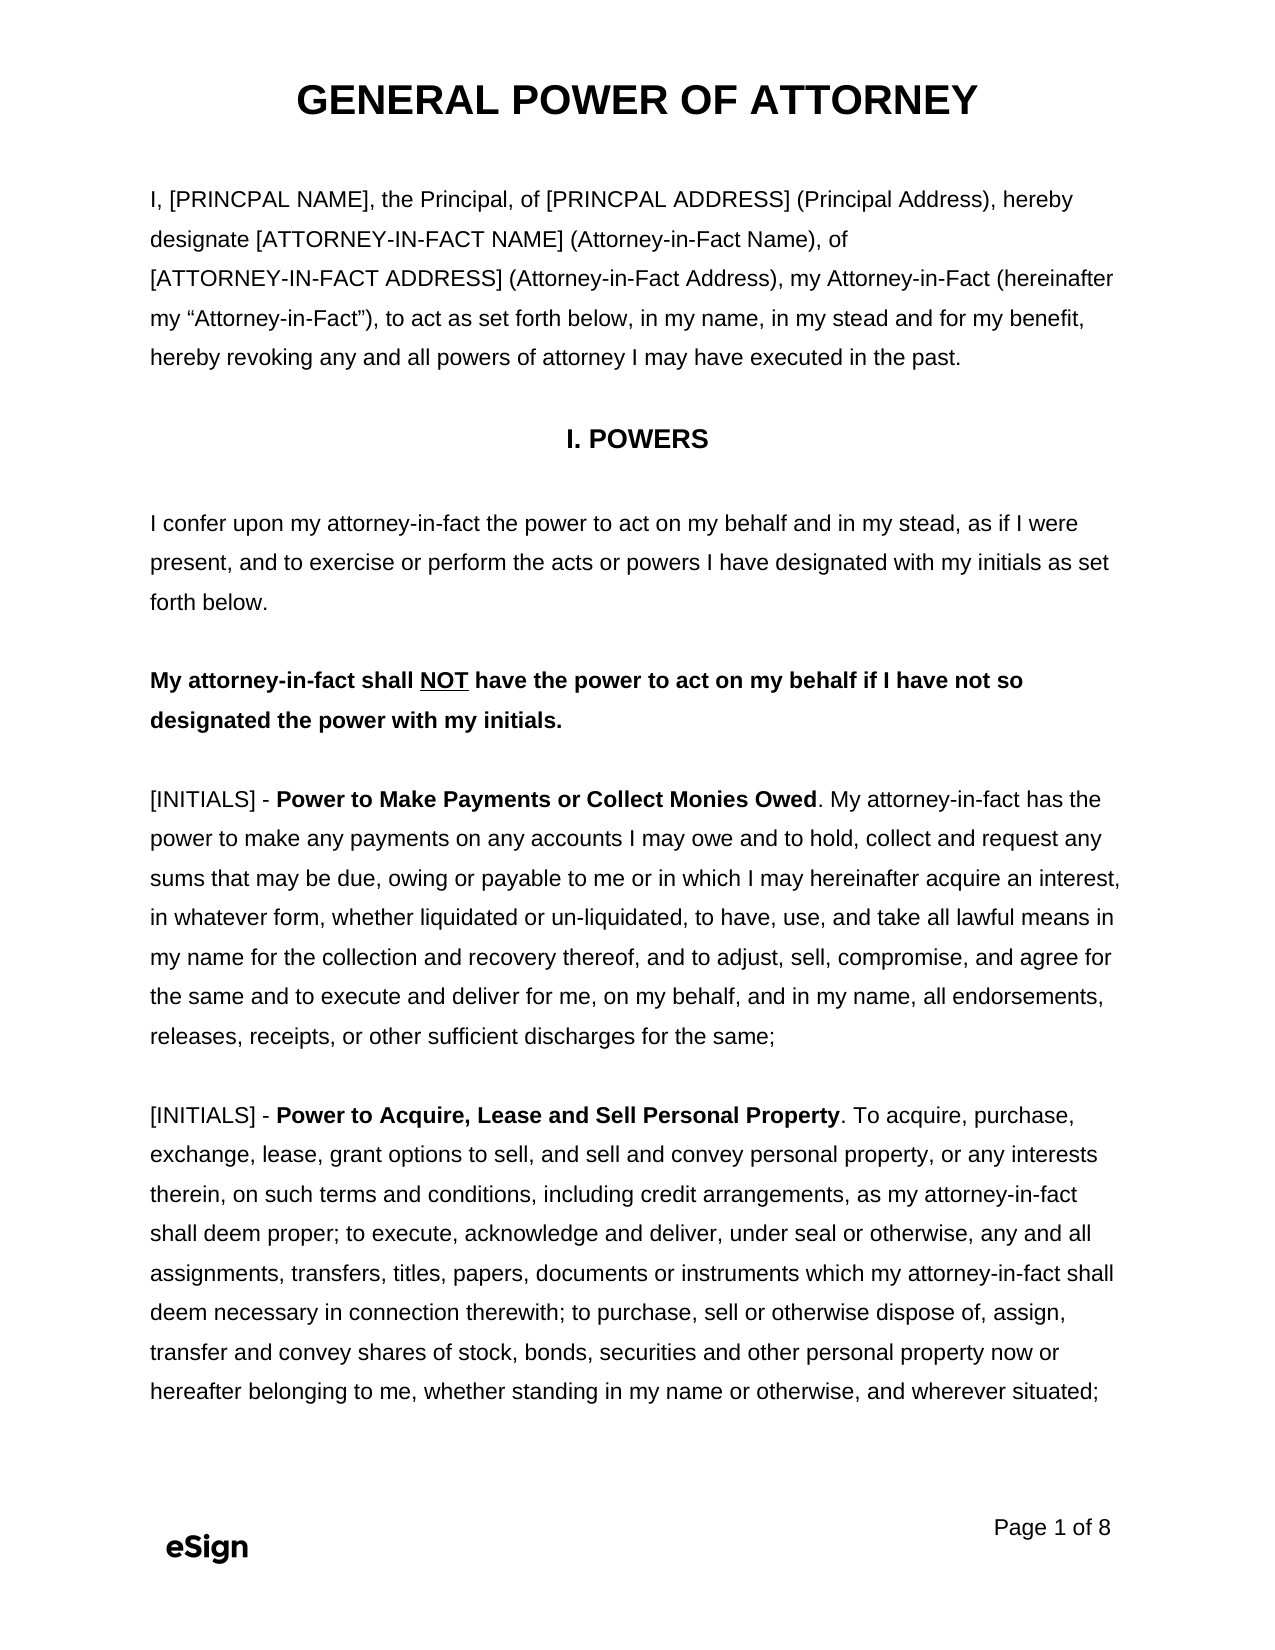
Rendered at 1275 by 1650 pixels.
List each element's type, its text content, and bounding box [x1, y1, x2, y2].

text I, [PRINCPAL NAME], the Principal, of [PRINCPAL ADDRESS] (Principal Address), hereby designate [ATTORNEY-IN-FACT NAME] (Attorney-in-Fact Name), of [150, 186, 1125, 252]
text GENERAL POWER OF ATTORNEY [150, 75, 1125, 123]
text [INITIALS] - Power to Acquire, Lease and Sell Personal Property. To acquire, purchase, exchange, lease, grant options to sell, and sell and convey personal property, or any interests therein, on such terms and conditions, including credit arrangements, as my attorney-in-fact shall deem proper; to execute, acknowledge and deliver, under seal or otherwise, any and all assignments, transfers, titles, papers, documents or instruments which my attorney-in-fact shall deem necessary in connection therewith; to purchase, sell or otherwise dispose of, assign, transfer and convey shares of stock, bonds, securities and other personal property now or hereafter belonging to me, whether standing in my name or otherwise, and wherever situated; [150, 1102, 1125, 1404]
text My attorney-in-fact shall NOT have the power to act on my behalf if I have not so designated the power with my initials. [150, 667, 1125, 733]
text I. POWERS [150, 423, 1125, 454]
text I confer upon my attorney-in-fact the power to act on my behalf and in my stead, as if I were present, and to exercise or perform the acts or powers I have designated with my initials as set forth below. [150, 509, 1125, 615]
text [ATTORNEY-IN-FACT ADDRESS] (Attorney-in-Fact Address), my Attorney-in-Fact (hereinafter my “Attorney-in-Fact”), to act as set forth below, in my name, in my stead and for my benefit, hereby revoking any and all powers of attorney I may have executed in the past. [150, 265, 1125, 371]
text [INITIALS] - Power to Make Payments or Collect Monies Owed. My attorney-in-fact has the power to make any payments on any accounts I may owe and to hold, collect and request any sums that may be due, owing or payable to me or in which I may hereinafter acquire an interest, in whatever form, whether liquidated or un-liquidated, to have, use, and take all lawful means in my name for the collection and recovery thereof, and to adjust, sell, compromise, and agree for the same and to execute and deliver for me, on my behalf, and in my name, all endorsements, releases, receipts, or other sufficient discharges for the same; [150, 786, 1125, 1049]
